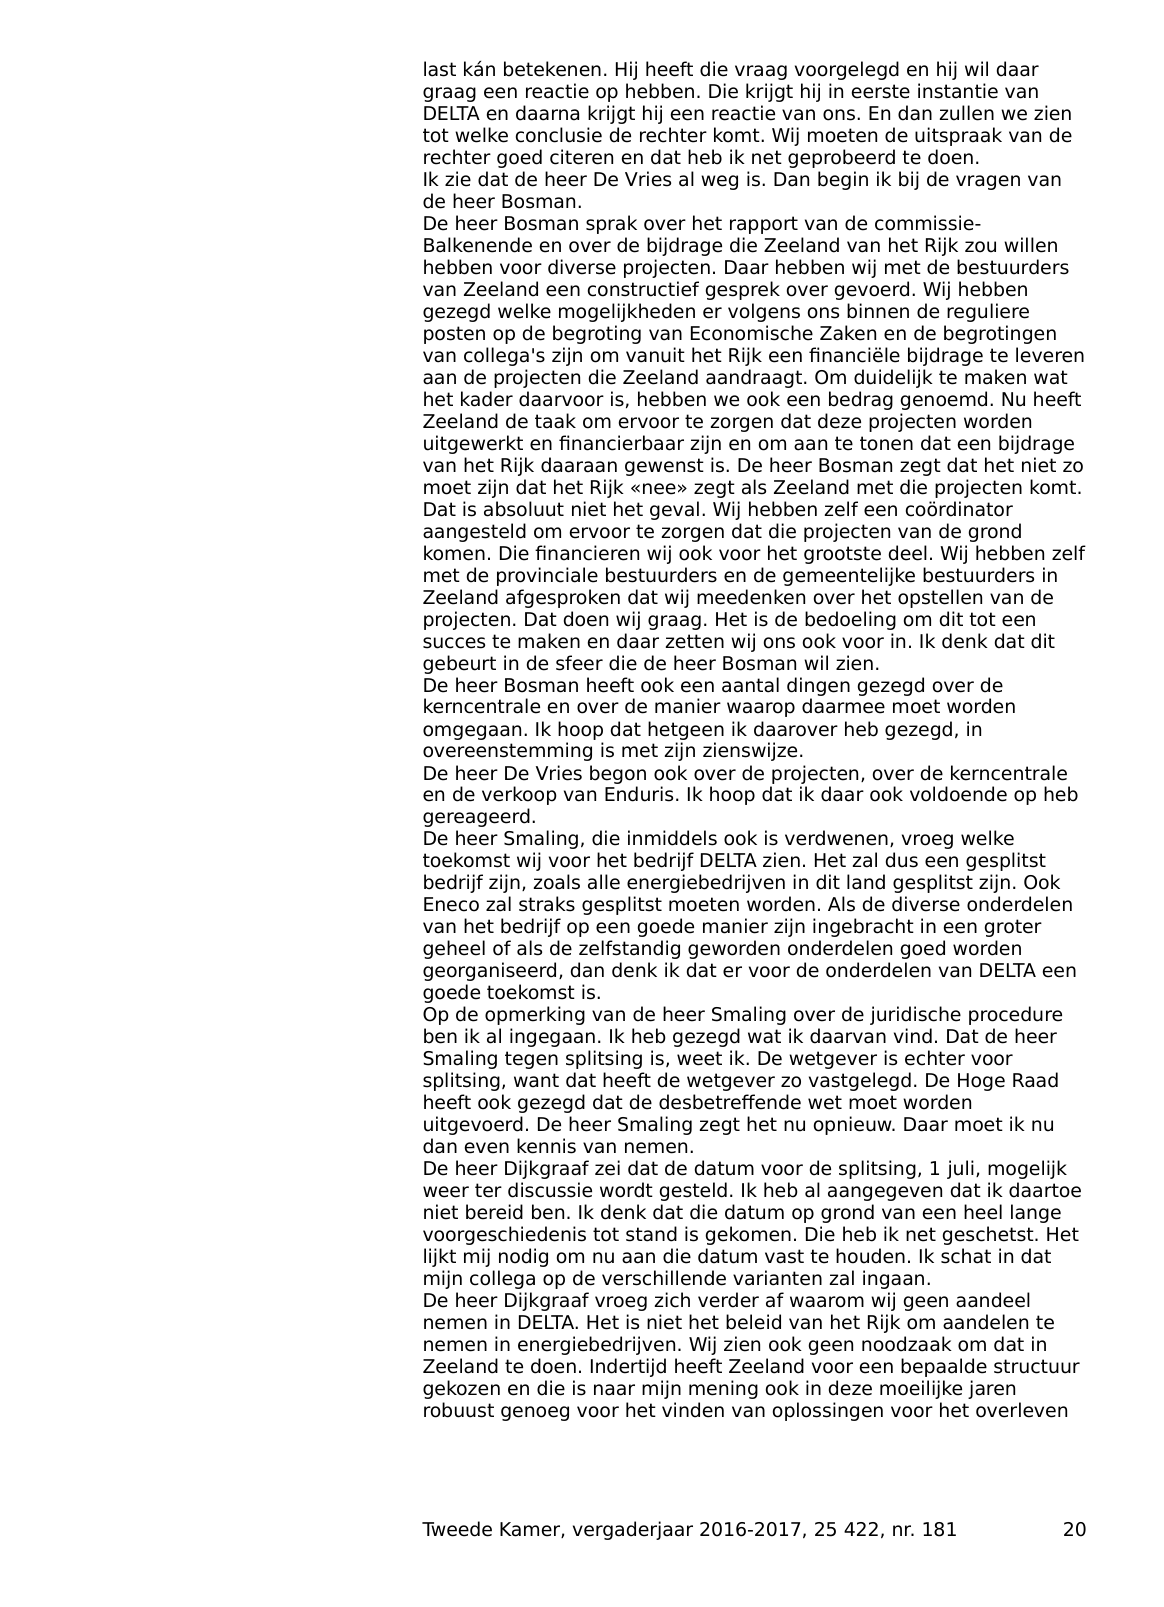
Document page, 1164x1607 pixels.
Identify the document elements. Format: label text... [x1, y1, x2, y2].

text De heer Dijkgraaf vroeg zich verder af waarom wij geen aandeel nemen in DELTA. Het is niet het beleid van het Rijk om aandelen te nemen in energiebedrijven. Wij zien ook geen noodzaak om dat in Zeeland te doen. Indertijd heeft Zeeland voor een bepaalde structuur gekozen en die is naar mijn mening ook in deze moeilijke jaren robuust genoeg voor het vinden van oplossingen voor het overleven [422, 1290, 1087, 1422]
text De heer Smaling, die inmiddels ook is verdwenen, vroeg welke toekomst wij voor het bedrijf DELTA zien. Het zal dus een gesplitst bedrijf zijn, zoals alle energiebedrijven in dit land gesplitst zijn. Ook Eneco zal straks gesplitst moeten worden. Als de diverse onderdelen van het bedrijf op een goede manier zijn ingebracht in een groter geheel of als de zelfstandig geworden onderdelen goed worden georganiseerd, dan denk ik dat er voor de onderdelen van DELTA een goede toekomst is. [422, 828, 1087, 1004]
text De heer Dijkgraaf zei dat de datum voor de splitsing, 1 juli, mogelijk weer ter discussie wordt gesteld. Ik heb al aangegeven dat ik daartoe niet bereid ben. Ik denk dat die datum op grond van een heel lange voorgeschiedenis tot stand is gekomen. Die heb ik net geschetst. Het lijkt mij nodig om nu aan die datum vast te houden. Ik schat in dat mijn collega op de verschillende varianten zal ingaan. [422, 1158, 1087, 1290]
text Op de opmerking van de heer Smaling over de juridische procedure ben ik al ingegaan. Ik heb gezegd wat ik daarvan vind. Dat de heer Smaling tegen splitsing is, weet ik. De wetgever is echter voor splitsing, want dat heeft de wetgever zo vastgelegd. De Hoge Raad heeft ook gezegd dat de desbetreffende wet moet worden uitgevoerd. De heer Smaling zegt het nu opnieuw. Daar moet ik nu dan even kennis van nemen. [422, 1004, 1087, 1158]
text Ik zie dat de heer De Vries al weg is. Dan begin ik bij de vragen van de heer Bosman. [422, 169, 1087, 213]
text De heer Bosman heeft ook een aantal dingen gezegd over de kerncentrale en over de manier waarop daarmee moet worden omgegaan. Ik hoop dat hetgeen ik daarover heb gezegd, in overeenstemming is met zijn zienswijze. [422, 674, 1087, 762]
text De heer De Vries begon ook over de projecten, over de kerncentrale en de verkoop van Enduris. Ik hoop dat ik daar ook voldoende op heb gereageerd. [422, 762, 1087, 828]
text last kán betekenen. Hij heeft die vraag voorgelegd en hij wil daar graag een reactie op hebben. Die krijgt hij in eerste instantie van DELTA en daarna krijgt hij een reactie van ons. En dan zullen we zien tot welke conclusie de rechter komt. Wij moeten de uitspraak van de rechter goed citeren en dat heb ik net geprobeerd te doen. [422, 59, 1087, 169]
text De heer Bosman sprak over het rapport van de commissie-Balkenende en over de bijdrage die Zeeland van het Rijk zou willen hebben voor diverse projecten. Daar hebben wij met de bestuurders van Zeeland een constructief gesprek over gevoerd. Wij hebben gezegd welke mogelijkheden er volgens ons binnen de reguliere posten op de begroting van Economische Zaken en de begrotingen van collega's zijn om vanuit het Rijk een financiële bijdrage te leveren aan de projecten die Zeeland aandraagt. Om duidelijk te maken wat het kader daarvoor is, hebben we ook een bedrag genoemd. Nu heeft Zeeland de taak om ervoor te zorgen dat deze projecten worden uitgewerkt en financierbaar zijn en om aan te tonen dat een bijdrage van het Rijk daaraan gewenst is. De heer Bosman zegt dat het niet zo moet zijn dat het Rijk «nee» zegt als Zeeland met die projecten komt. Dat is absoluut niet het geval. Wij hebben zelf een coördinator aangesteld om ervoor te zorgen dat die projecten van de grond komen. Die financieren wij ook voor het grootste deel. Wij hebben zelf met de provinciale bestuurders en de gemeentelijke bestuurders in Zeeland afgesproken dat wij meedenken over het opstellen van de projecten. Dat doen wij graag. Het is de bedoeling om dit tot een succes te maken en daar zetten wij ons ook voor in. Ik denk dat dit gebeurt in de sfeer die de heer Bosman wil zien. [422, 213, 1087, 674]
